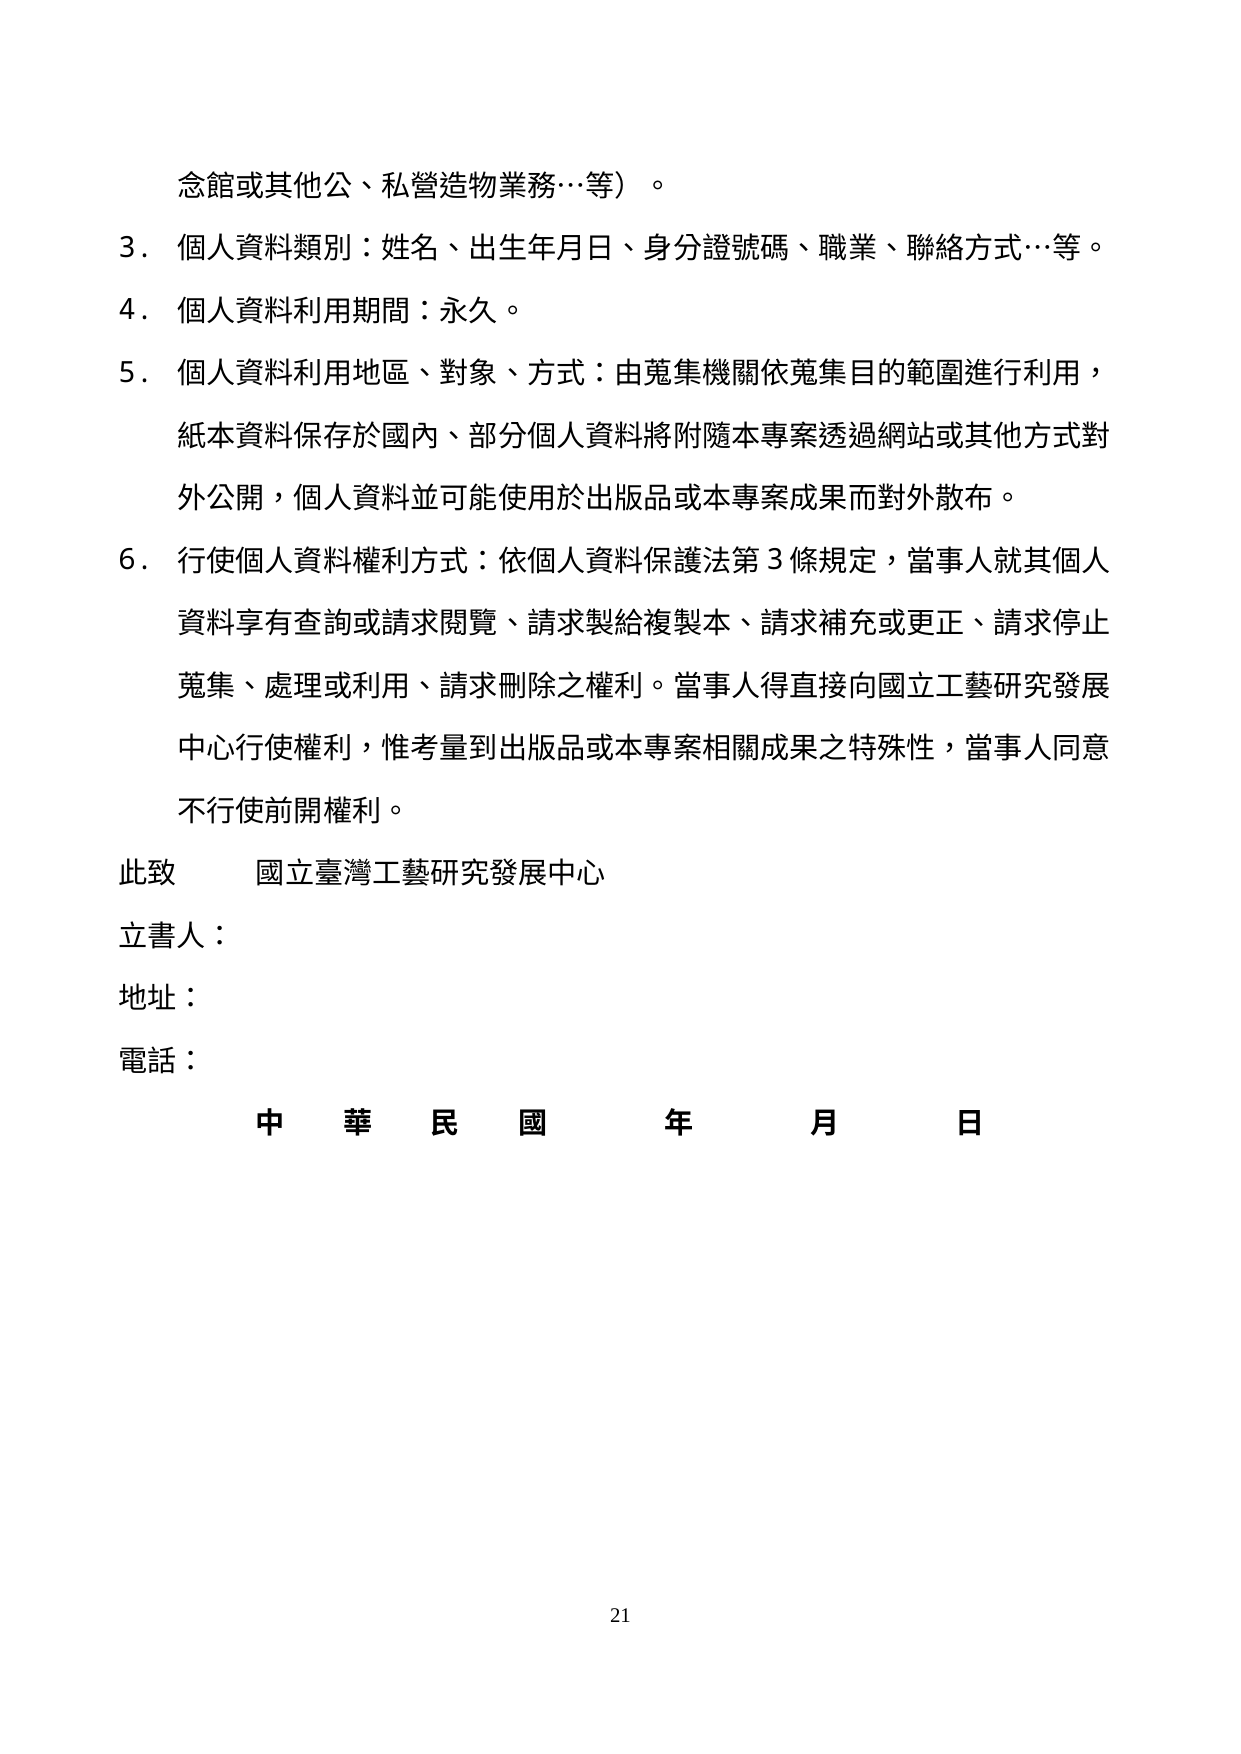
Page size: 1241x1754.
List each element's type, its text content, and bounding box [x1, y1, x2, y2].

text 3. 個人資料類別：姓名、出生年月日、身分證號碼、職業、聯絡方式…等。 [118, 204, 1122, 267]
text 電話： [118, 1017, 1122, 1079]
text 4. 個人資料利用期間：永久。 [118, 267, 1122, 329]
text 中 華 民 國 年 月 日 [118, 1079, 1122, 1142]
text 地址： [118, 954, 1122, 1017]
text 此致 國立臺灣工藝研究發展中心 [118, 829, 1122, 892]
text 5. 個人資料利用地區、對象、方式：由蒐集機關依蒐集目的範圍進行利用，紙本資料保存於國內、部分個人資料將附隨本專案透過網站或其他方式對外公開，個人資料並可能使用於出版品或本專案成果而對外散布。 [118, 329, 1122, 517]
text 立書人： [118, 892, 1122, 954]
text 6. 行使個人資料權利方式：依個人資料保護法第3條規定，當事人就其個人資料享有查詢或請求閱覽、請求製給複製本、請求補充或更正、請求停止蒐集、處理或利用、請求刪除之權利。當事人得直接向國立工藝研究發展中心行使權利，惟考量到出版品或本專案相關成果之特殊性，當事人同意不行使前開權利。 [118, 517, 1122, 829]
text 2. 蒐集目的：【2015社區及區域特色工藝扶植－農村微型工藝產業培力計畫】（以下稱「本專案」、例如文化行政、文化資產管理、政府資訊公開、檔案管理及應用、計畫、管制考核與其他研考管理、博物館、美術館、紀念館或其他公、私營造物業務…等）。 [118, 142, 1122, 204]
